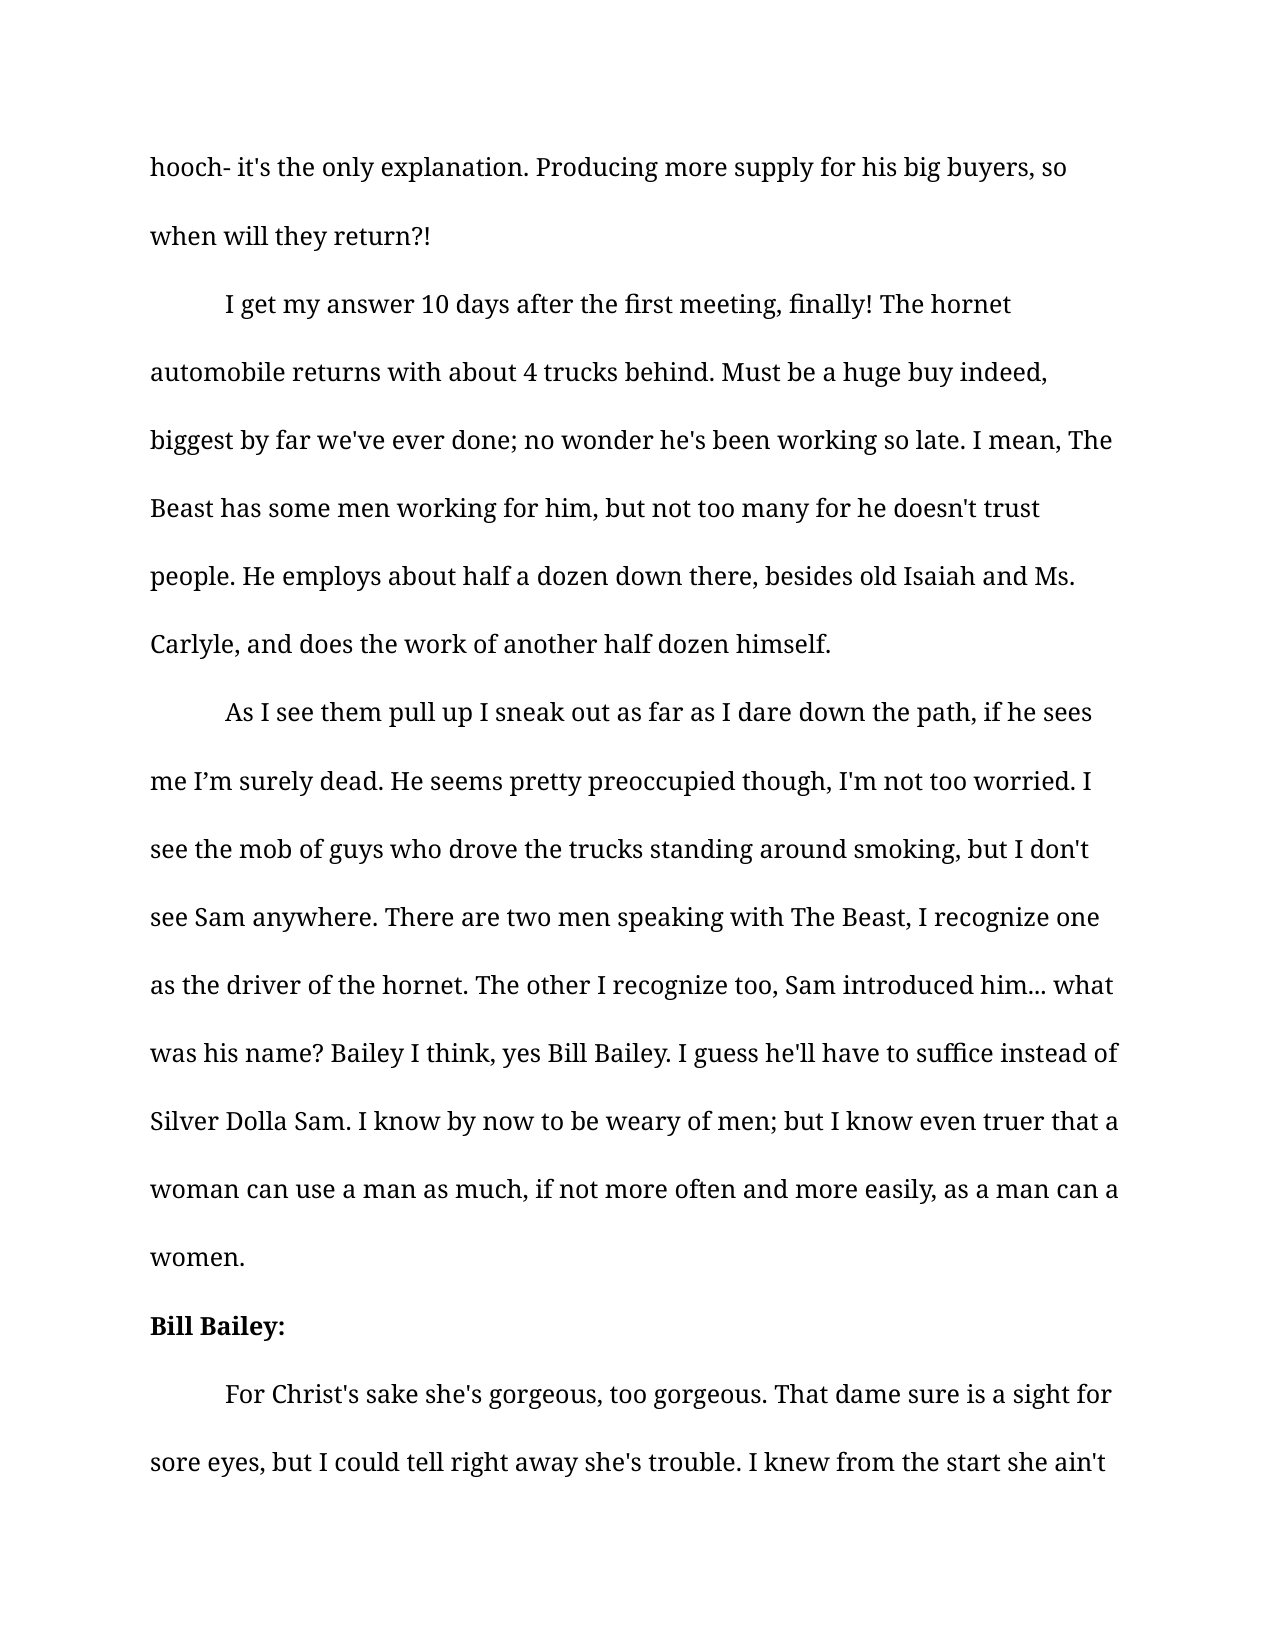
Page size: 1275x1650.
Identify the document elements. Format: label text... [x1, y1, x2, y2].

text Bill Bailey: [150, 1308, 1125, 1342]
text As I see them pull up I sneak out as far as I dare down the path, if he sees me I’m surely dead. He seems pretty preoccupied though, I'm not too worried. I see the mob of guys who drove the trucks standing around smoking, but I don't see Sam anywhere. There are two men speaking with The Beast, I recognize one as the driver of the hornet. The other I recognize too, Sam introduced him... what was his name? Bailey I think, yes Bill Bailey. I guess he'll have to suffice instead of Silver Dolla Sam. I know by now to be weary of men; but I know even truer that a woman can use a man as much, if not more often and more easily, as a man can a women. [150, 695, 1125, 1274]
text hooch- it's the only explanation. Producing more supply for his big buyers, so when will they return?! [150, 150, 1125, 252]
text For Christ's sake she's gorgeous, too gorgeous. That dame sure is a sight for sore eyes, but I could tell right away she's trouble. I knew from the start she ain't [150, 1376, 1125, 1478]
text I get my answer 10 days after the first meeting, finally! The hornet automobile returns with about 4 trucks behind. Must be a huge buy indeed, biggest by far we've ever done; no wonder he's been working so late. I mean, The Beast has some men working for him, but not too many for he doesn't trust people. He employs about half a dozen down there, besides old Isaiah and Ms. Carlyle, and does the work of another half dozen himself. [150, 286, 1125, 661]
